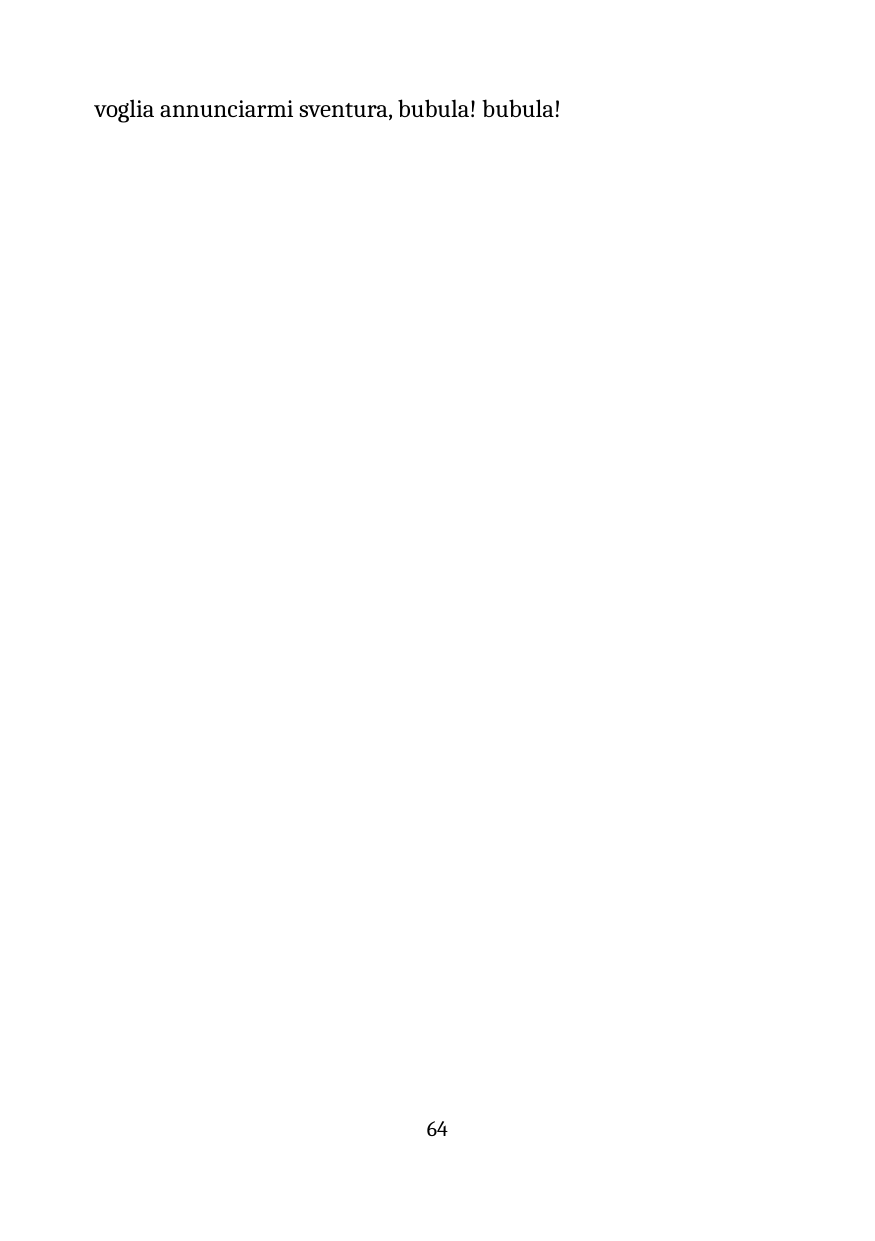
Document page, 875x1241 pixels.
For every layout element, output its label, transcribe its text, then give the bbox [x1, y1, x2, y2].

text voglia annunciarmi sventura, bubula! bubula! [94, 94, 779, 123]
